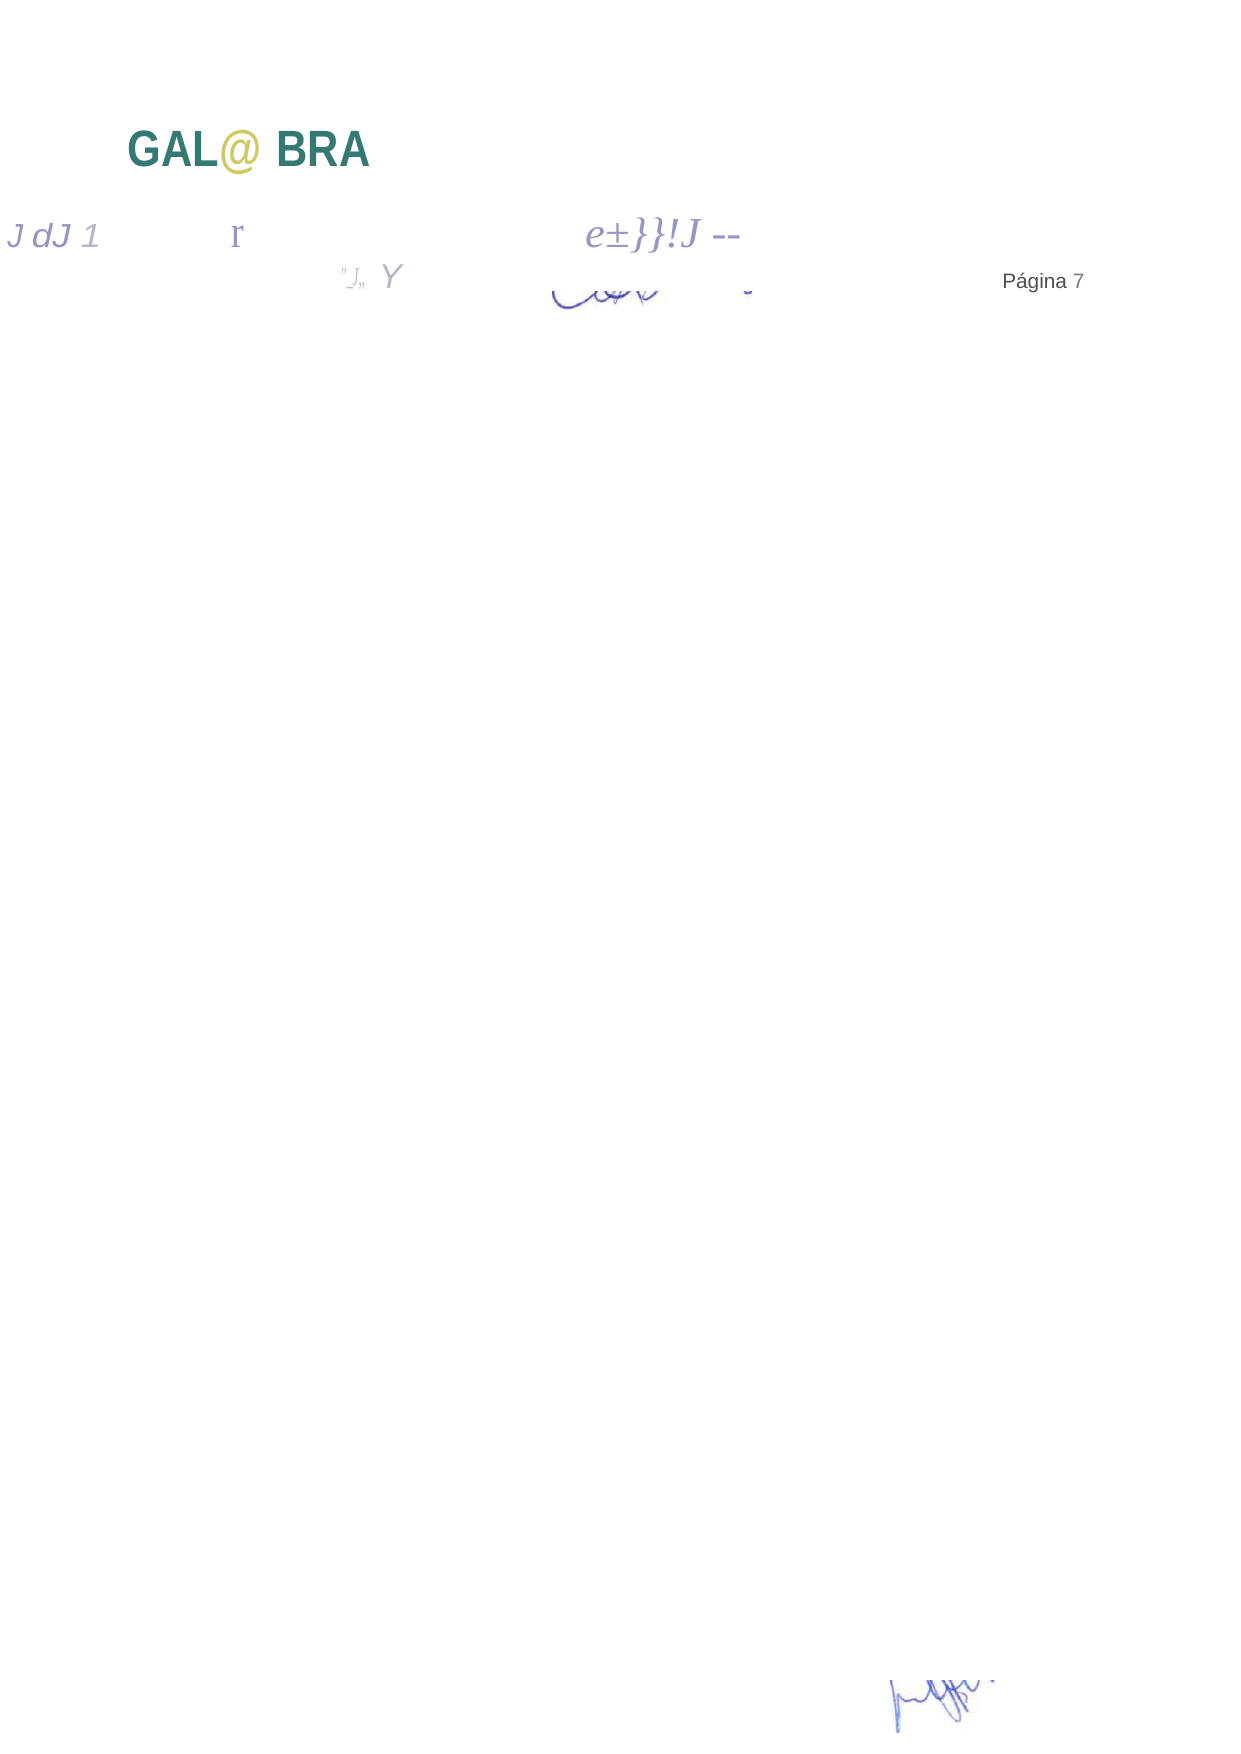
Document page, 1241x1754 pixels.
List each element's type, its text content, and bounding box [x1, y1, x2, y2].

text J dJ 1 r [7, 204, 350, 257]
text e±}}!J -- [361, 204, 1241, 257]
text Y Página 7 [379, 261, 1241, 296]
text "_J,, [0, 261, 367, 291]
